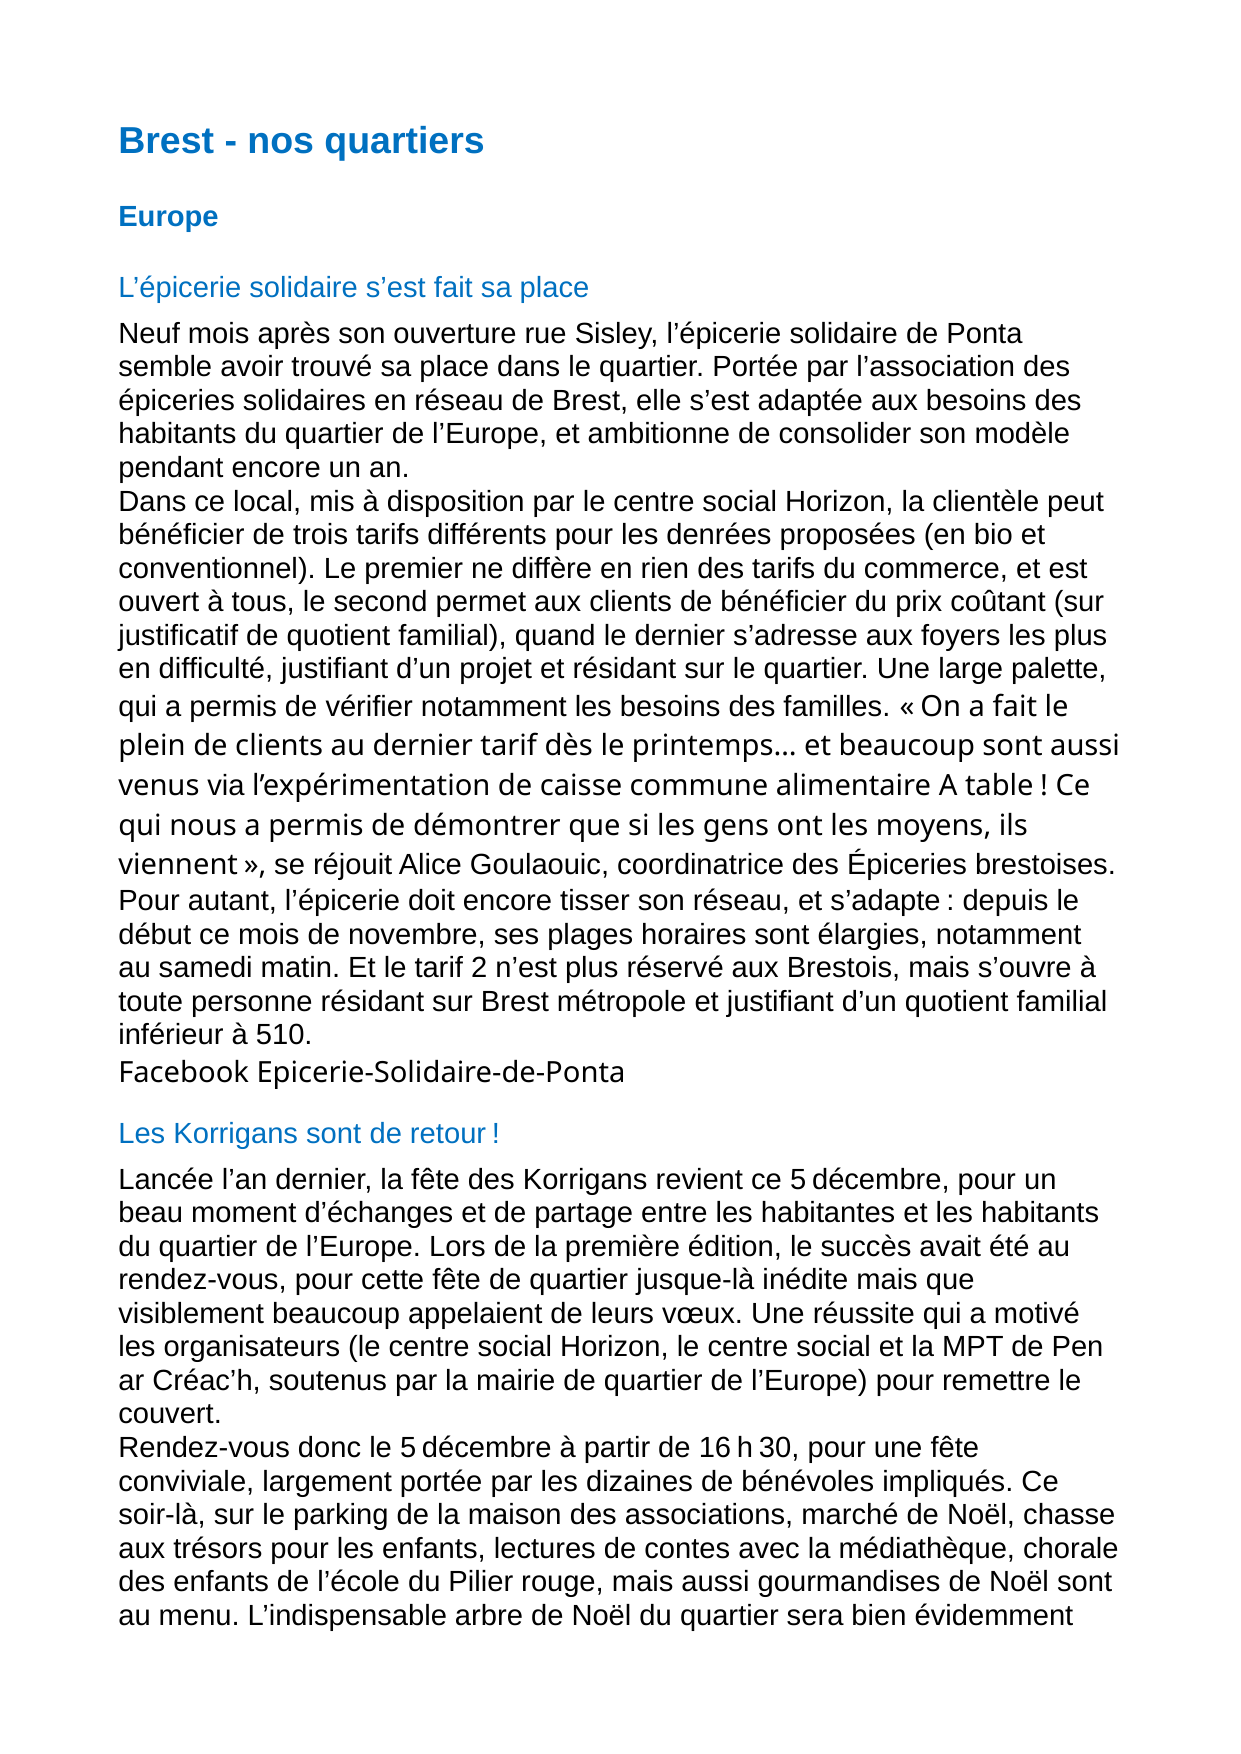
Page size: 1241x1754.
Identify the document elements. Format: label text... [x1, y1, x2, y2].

text Facebook Epicerie-Solidaire-de-Ponta [118, 1051, 1122, 1091]
text Lancée l’an dernier, la fête des Korrigans revient ce 5 décembre, pour un beau moment d’échanges et de partage entre les habitantes et les habitants du quartier de l’Europe. Lors de la première édition, le succès avait été au rendez-vous, pour cette fête de quartier jusque-là inédite mais que visiblement beaucoup appelaient de leurs vœux. Une réussite qui a motivé les organisateurs (le centre social Horizon, le centre social et la MPT de Pen ar Créac’h, soutenus par la mairie de quartier de l’Europe) pour remettre le couvert. [118, 1162, 1122, 1430]
subtitle Brest - nos quartiers [118, 118, 1122, 161]
subtitle L’épicerie solidaire s’est fait sa place [118, 270, 1122, 303]
text Pour autant, l’épicerie doit encore tisser son réseau, et s’adapte : depuis le début ce mois de novembre, ses plages horaires sont élargies, notamment au samedi matin. Et le tarif 2 n’est plus réservé aux Brestois, mais s’ouvre à toute personne résidant sur Brest métropole et justifiant d’un quotient familial inférieur à 510. [118, 883, 1122, 1051]
subtitle Les Korrigans sont de retour ! [118, 1116, 1122, 1149]
text Neuf mois après son ouverture rue Sisley, l’épicerie solidaire de Ponta semble avoir trouvé sa place dans le quartier. Portée par l’association des épiceries solidaires en réseau de Brest, elle s’est adaptée aux besoins des habitants du quartier de l’Europe, et ambitionne de consolider son modèle pendant encore un an. [118, 316, 1122, 483]
subtitle Europe [118, 199, 1122, 232]
text Rendez-vous donc le 5 décembre à partir de 16 h 30, pour une fête conviviale, largement portée par les dizaines de bénévoles impliqués. Ce soir-là, sur le parking de la maison des associations, marché de Noël, chasse aux trésors pour les enfants, lectures de contes avec la médiathèque, chorale des enfants de l’école du Pilier rouge, mais aussi gourmandises de Noël sont au menu. L’indispensable arbre de Noël du quartier sera bien évidemment [118, 1430, 1122, 1631]
text Dans ce local, mis à disposition par le centre social Horizon, la clientèle peut bénéficier de trois tarifs différents pour les denrées proposées (en bio et conventionnel). Le premier ne diffère en rien des tarifs du commerce, et est ouvert à tous, le second permet aux clients de bénéficier du prix coûtant (sur justificatif de quotient familial), quand le dernier s’adresse aux foyers les plus en difficulté, justifiant d’un projet et résidant sur le quartier. Une large palette, qui a permis de vérifier notamment les besoins des familles. « On a fait le plein de clients au dernier tarif dès le printemps… et beaucoup sont aussi venus via l’expérimentation de caisse commune alimentaire A table ! Ce qui nous a permis de démontrer que si les gens ont les moyens, ils viennent », se réjouit Alice Goulaouic, coordinatrice des Épiceries brestoises. [118, 483, 1122, 883]
